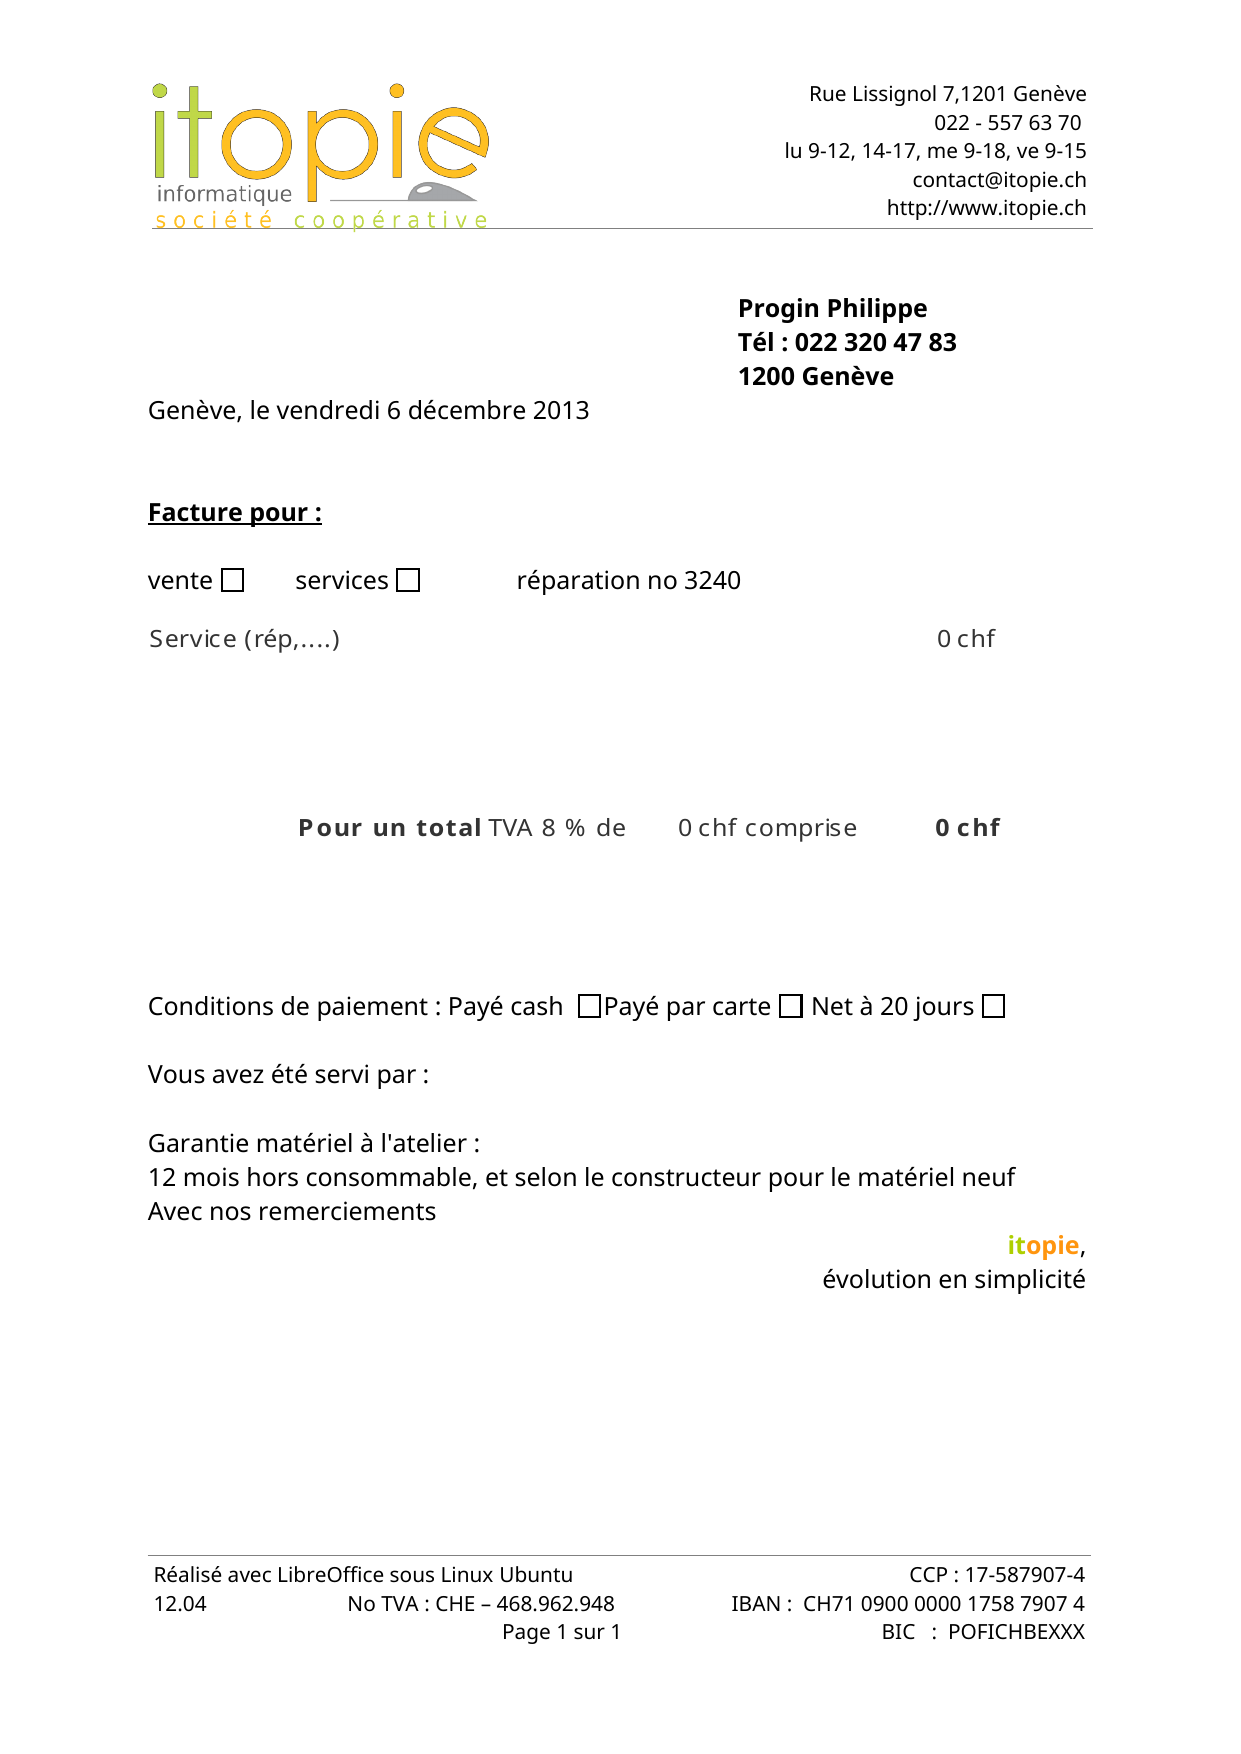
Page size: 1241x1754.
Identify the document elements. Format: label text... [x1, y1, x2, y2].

text évolution en simplicité [148, 1262, 1093, 1296]
text Vous avez été servi par : [148, 1057, 1093, 1091]
text vente services réparation no 3240 [148, 563, 1093, 597]
text Genève, le vendredi 6 décembre 2013 [148, 392, 1093, 427]
text 12 mois hors consommable, et selon le constructeur pour le matériel neuf [148, 1159, 1093, 1193]
text Conditions de paiement : Payé cash Payé par carte Net à 20 jours [148, 989, 1093, 1023]
text Facture pour : [148, 495, 1093, 529]
text itopie, [148, 1227, 1093, 1262]
text Progin Philippe [148, 290, 1093, 324]
text 1200 Genève [148, 358, 1093, 392]
picture [138, 72, 500, 244]
text Garantie matériel à l'atelier : [148, 1125, 1093, 1159]
text Tél : 022 320 47 83 [148, 324, 1093, 358]
text Avec nos remerciements [148, 1193, 1093, 1227]
